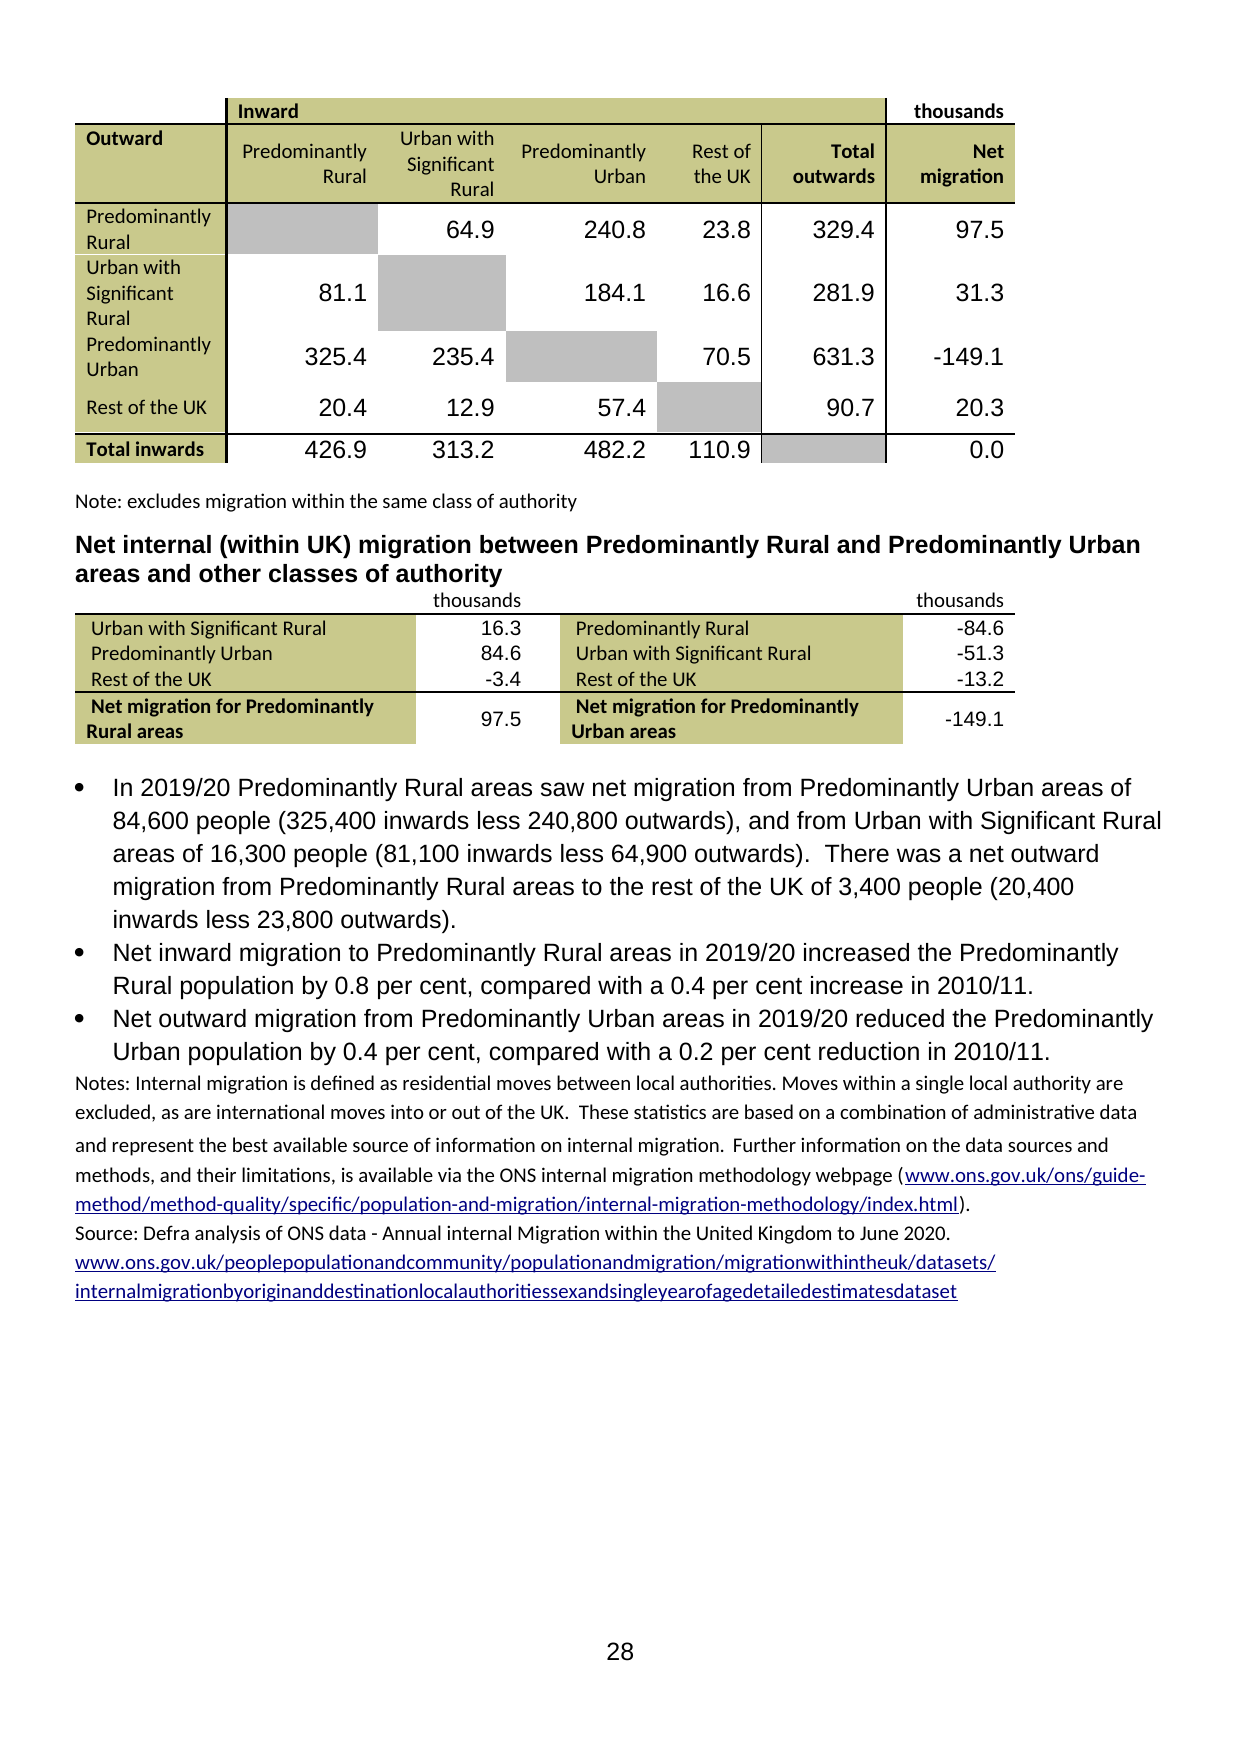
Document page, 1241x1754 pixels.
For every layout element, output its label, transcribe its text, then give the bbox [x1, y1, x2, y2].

table_cell Rest of the UK [75, 382, 225, 432]
table_cell -149.1 [904, 693, 1015, 744]
list In 2019/20 Predominantly Rural areas saw net migration from Predominantly Urban areas of 84,600 people (325,400 inwards less 240,800 outwards), and from Urban with Significant Rural areas of 16,300 people (81,100 inwards less 64,900 outwards). There was a net outward migration from Predominantly Rural areas to the rest of the UK of 3,400 people (20,400 inwards less 23,800 outwards). [75, 773, 1165, 934]
table_cell -84.6 [904, 615, 1015, 640]
table_cell -13.2 [904, 666, 1015, 691]
table_cell 482.2 [506, 435, 657, 463]
list Net inward migration to Predominantly Rural areas in 2019/20 increased the Predominantly Rural population by 0.8 per cent, compared with a 0.4 per cent increase in 2010/11. [75, 938, 1165, 1000]
text Source: Defra analysis of ONS data - Annual internal Migration within the United Kingdom to June 2020. www.ons.gov.uk/peoplepopulationandcommunity/populationandmigration/migrationwithintheuk/datasets/internalmigrationbyoriginanddestinationlocalauthoritiessexandsingleyearofagedetailedestimatesdataset [75, 1220, 1165, 1304]
table_header thousands [416, 588, 532, 613]
table_cell 90.7 [762, 382, 885, 432]
table_cell -51.3 [904, 640, 1015, 666]
table_cell Predominantly Rural [75, 204, 225, 254]
table_cell [657, 382, 761, 432]
table_header [532, 588, 560, 613]
table_cell 70.5 [657, 331, 761, 382]
table_cell Total inwards [75, 435, 225, 463]
table_cell [532, 615, 560, 640]
table_cell Rest of the UK [75, 666, 416, 691]
table_cell 97.5 [416, 693, 532, 744]
table_cell Predominantly Rural [560, 615, 903, 640]
table_header thousands [904, 588, 1015, 613]
table_cell 16.3 [416, 615, 532, 640]
table_cell 31.3 [887, 255, 1015, 331]
table_cell [762, 435, 885, 463]
table_cell 20.4 [228, 382, 378, 432]
table_header [762, 98, 885, 123]
table_cell 329.4 [762, 204, 885, 254]
table_cell 57.4 [506, 382, 657, 432]
table_header Inward [228, 98, 378, 123]
table_cell 631.3 [762, 331, 885, 382]
table_cell [228, 204, 378, 254]
table_cell Total outwards [762, 125, 885, 202]
table_cell Rest of the UK [657, 125, 761, 202]
table_cell Net migration for Predominantly Rural areas [75, 693, 416, 744]
table_cell [532, 693, 560, 744]
table_cell Net migration for Predominantly Urban areas [560, 693, 903, 744]
table_cell 84.6 [416, 640, 532, 666]
table_cell 240.8 [506, 204, 657, 254]
table_cell 97.5 [887, 204, 1015, 254]
table_cell 64.9 [378, 204, 506, 254]
table_cell Urban with Significant Rural [560, 640, 903, 666]
table_cell [506, 331, 657, 382]
table_cell Predominantly Rural [228, 125, 378, 202]
table_cell 281.9 [762, 255, 885, 331]
table_cell Net migration [887, 125, 1015, 202]
table_header [75, 588, 416, 613]
table_header [378, 98, 506, 123]
table_cell -149.1 [887, 331, 1015, 382]
table_header [506, 98, 657, 123]
table_cell 0.0 [887, 435, 1015, 463]
text Notes: Internal migration is defined as residential moves between local authorities. Moves within a single local authority are excluded, as are international moves into or out of the UK. These statistics are based on a combination of administrative data and represent the best available source of information on internal migration. Further information on the data sources and methods, and their limitations, is available via the ONS internal migration methodology webpage (www.ons.gov.uk/ons/guide-method/method-quality/specific/population-and-migration/internal-migration-methodology/index.html). [75, 1070, 1165, 1216]
table_header [657, 98, 762, 123]
table_cell [378, 255, 506, 331]
table_cell 426.9 [228, 435, 378, 463]
table_cell Predominantly Urban [75, 331, 225, 382]
table_cell Predominantly Urban [75, 640, 416, 666]
table_cell 12.9 [378, 382, 506, 432]
table_cell 313.2 [378, 435, 506, 463]
table_cell 184.1 [506, 255, 657, 331]
table_cell 235.4 [378, 331, 506, 382]
table_cell Urban with Significant Rural [75, 255, 225, 331]
table_cell 23.8 [657, 204, 761, 254]
table_cell 16.6 [657, 255, 761, 331]
table_cell Urban with Significant Rural [378, 125, 506, 202]
table_header [75, 98, 225, 123]
list Net outward migration from Predominantly Urban areas in 2019/20 reduced the Predominantly Urban population by 0.4 per cent, compared with a 0.2 per cent reduction in 2010/11. [75, 1004, 1165, 1066]
table_header thousands [887, 98, 1015, 123]
table_cell [532, 666, 560, 691]
table_cell Rest of the UK [560, 666, 903, 691]
table_cell 325.4 [228, 331, 378, 382]
text Note: excludes migration within the same class of authority [75, 488, 1165, 514]
table_cell 81.1 [228, 255, 378, 331]
text Net internal (within UK) migration between Predominantly Rural and Predominantly Urban areas and other classes of authority [75, 530, 1165, 587]
table_header [560, 588, 903, 613]
table_cell Outward [75, 125, 225, 202]
table_cell 110.9 [657, 435, 761, 463]
table_cell Predominantly Urban [506, 125, 657, 202]
table_cell 20.3 [887, 382, 1015, 432]
table_cell -3.4 [416, 666, 532, 691]
table_cell [532, 640, 560, 666]
table_cell Urban with Significant Rural [75, 615, 416, 640]
